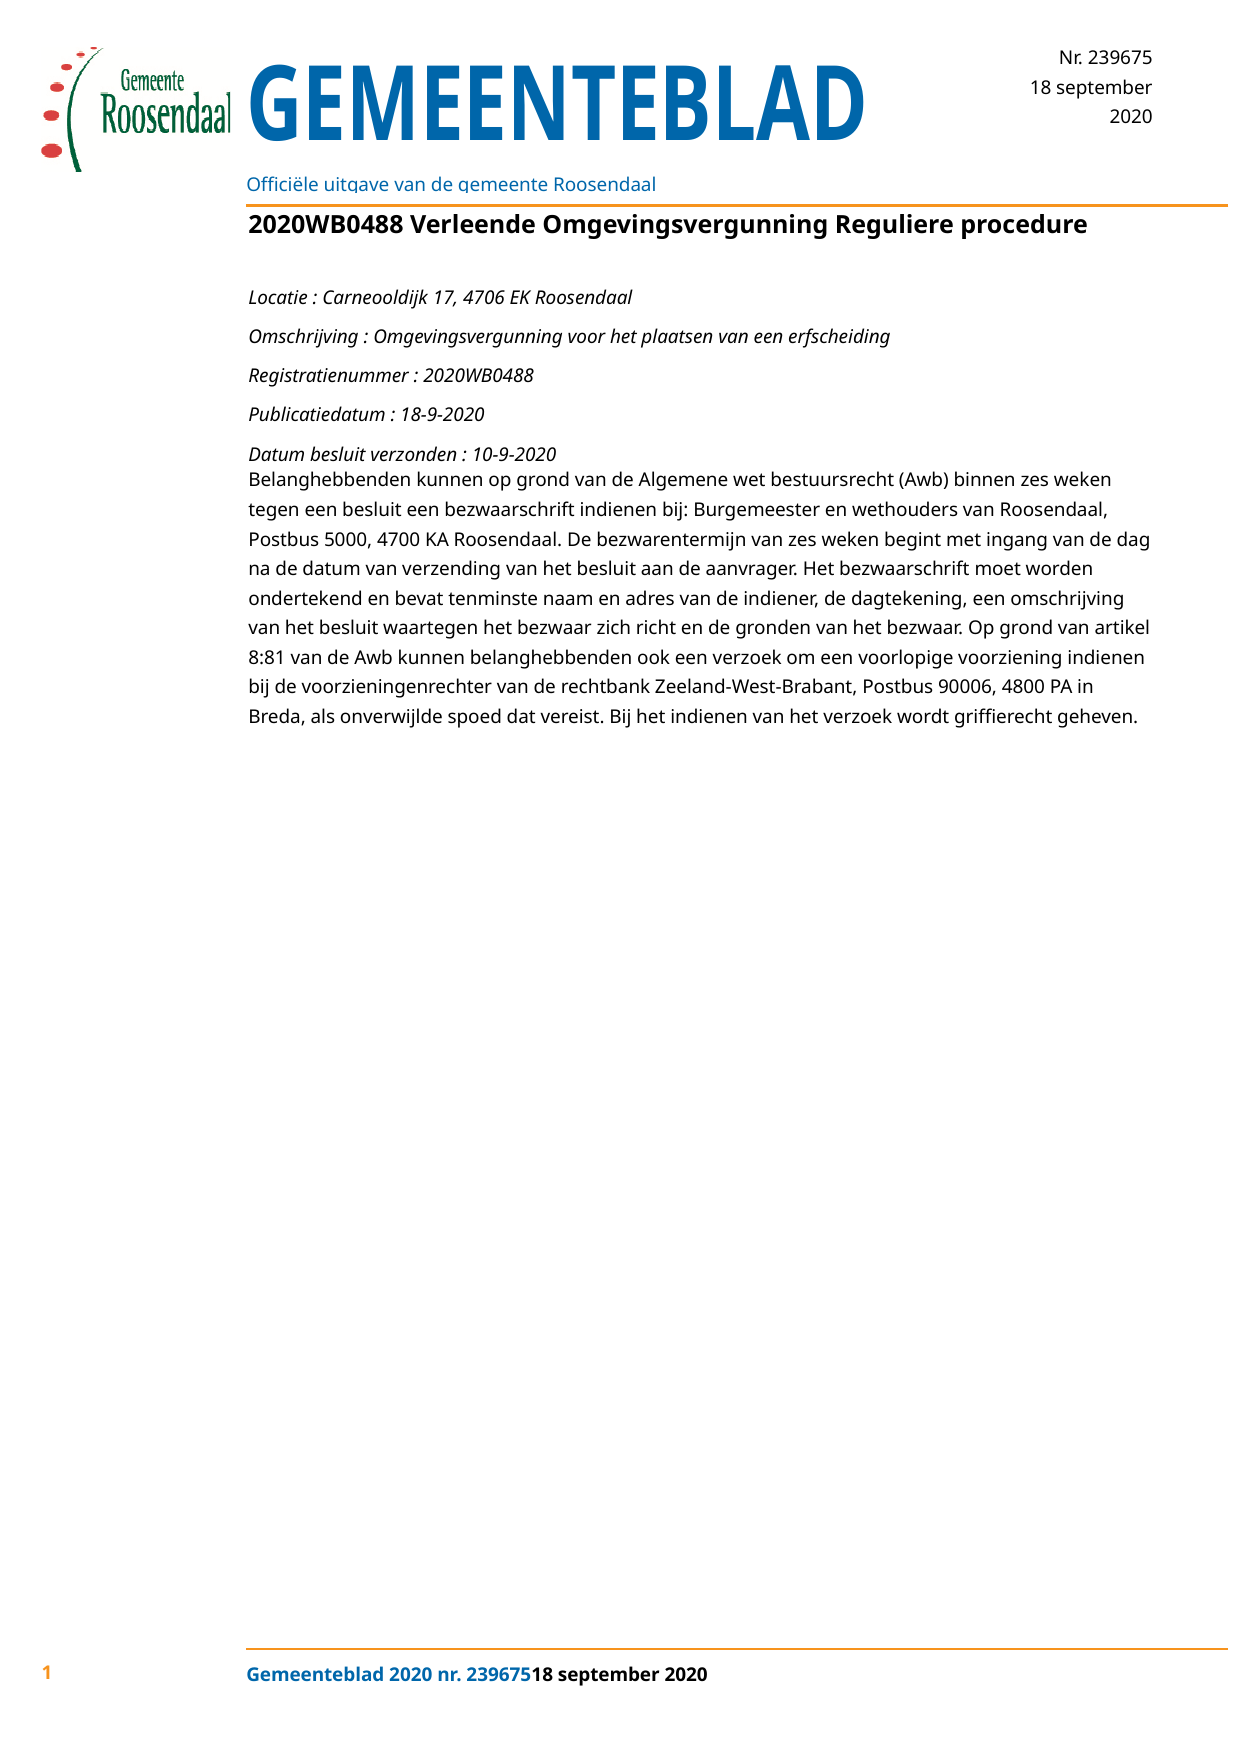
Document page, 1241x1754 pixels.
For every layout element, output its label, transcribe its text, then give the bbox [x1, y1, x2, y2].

text Datum besluit verzonden : 10-9-2020 [248, 441, 1152, 467]
text Publicatiedatum : 18-9-2020 [248, 402, 1152, 427]
text Omschrijving : Omgevingsvergunning voor het plaatsen van een erfscheiding [248, 323, 1152, 349]
text Belanghebbenden kunnen op grond van de Algemene wet bestuursrecht (Awb) binnen zes weken tegen een besluit een bezwaarschrift indienen bij: Burgemeester en wethouders van Roosendaal, Postbus 5000, 4700 KA Roosendaal. De bezwarentermijn van zes weken begint met ingang van de dag na de datum van verzending van het besluit aan de aanvrager. Het bezwaarschrift moet worden ondertekend en bevat tenminste naam en adres van de indiener, de dagtekening, een omschrijving van het besluit waartegen het bezwaar zich richt en de gronden van het bezwaar. Op grond van artikel 8:81 van de Awb kunnen belanghebbenden ook een verzoek om een voorlopige voorziening indienen bij de voorzieningenrechter van de rechtbank Zeeland-West-Brabant, Postbus 90006, 4800 PA in Breda, als onverwijlde spoed dat vereist. Bij het indienen van het verzoek wordt griffierecht geheven. [248, 467, 1152, 729]
text 2020WB0488 Verleende Omgevingsvergunning Reguliere procedure [248, 207, 1152, 241]
picture [41, 47, 231, 172]
text Registratienummer : 2020WB0488 [248, 362, 1152, 388]
text Locatie : Carneooldijk 17, 4706 EK Roosendaal [248, 284, 1152, 309]
